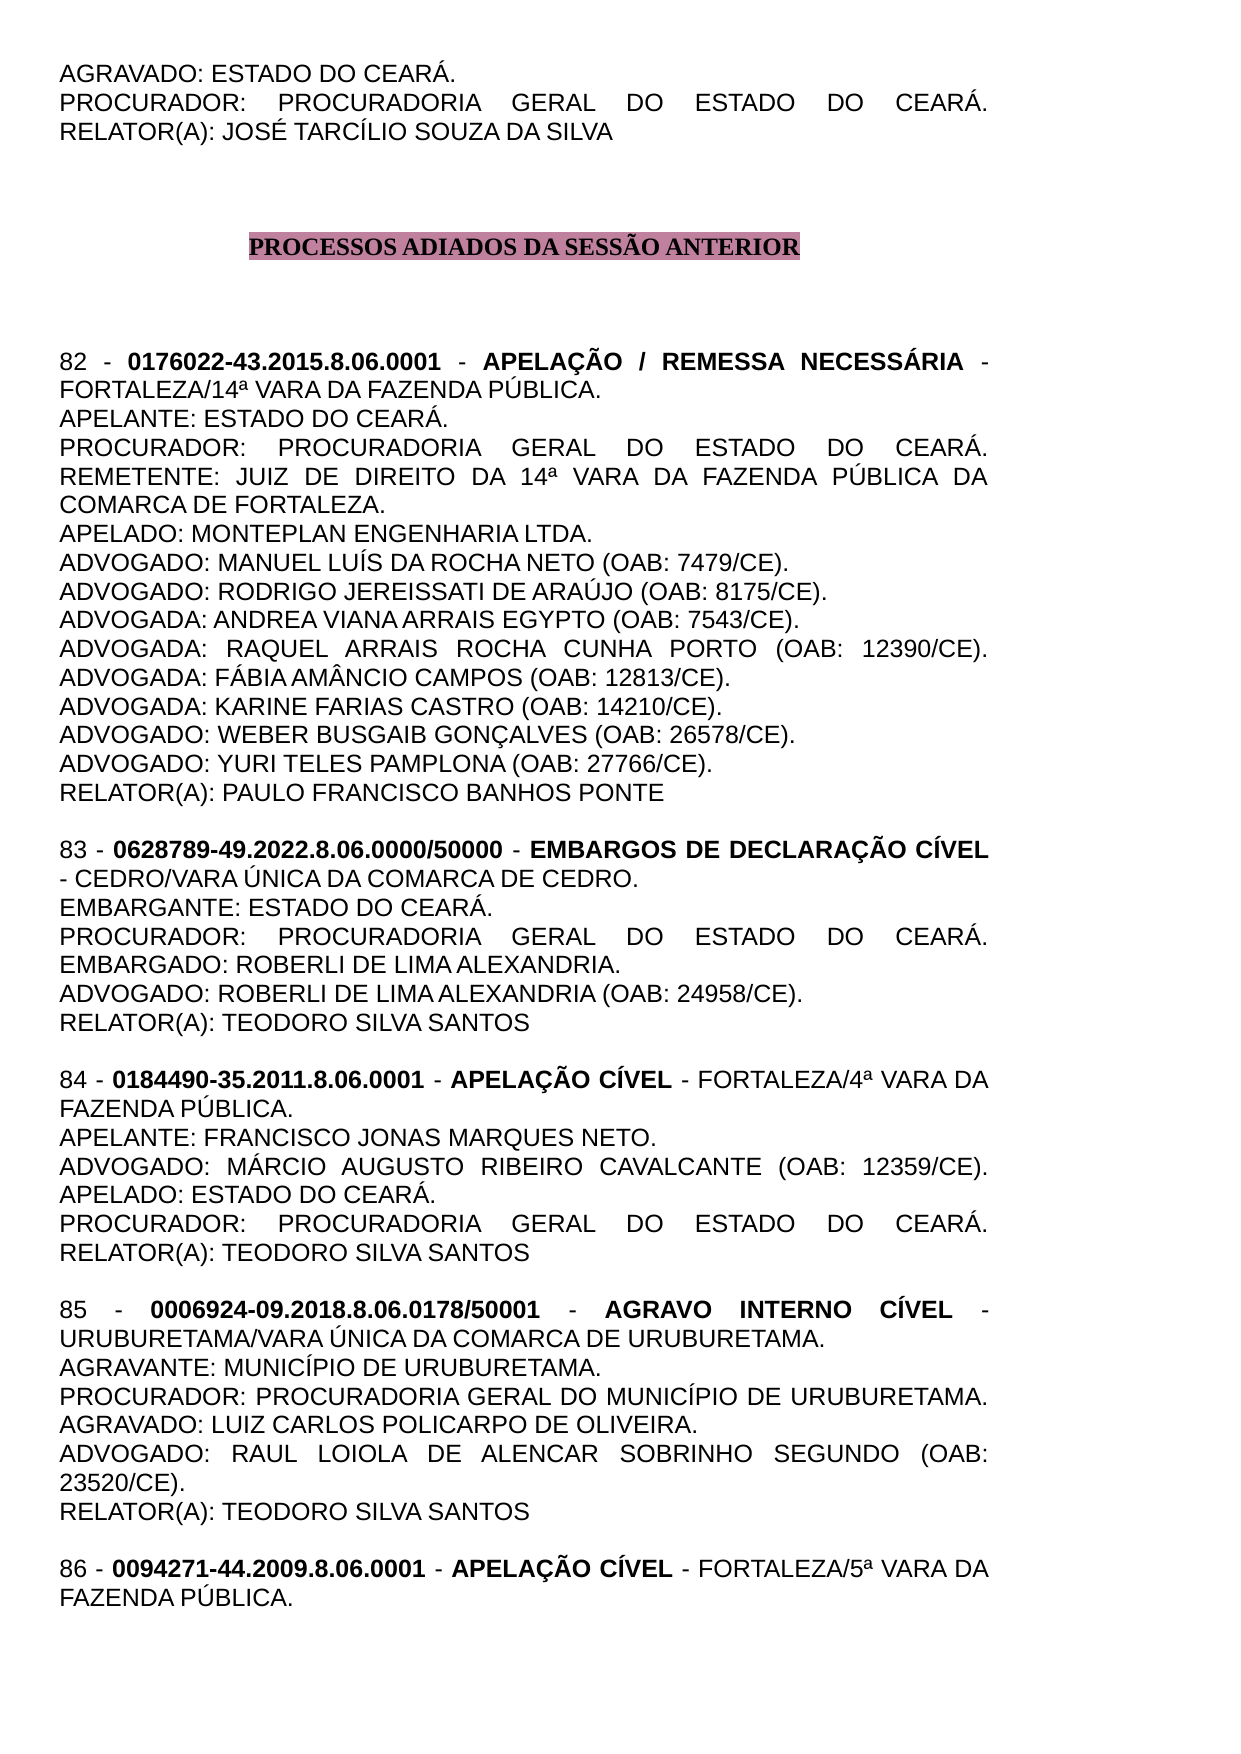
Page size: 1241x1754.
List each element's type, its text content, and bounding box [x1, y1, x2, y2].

text ADVOGADO: RODRIGO JEREISSATI DE ARAÚJO (OAB: 8175/CE). [59, 577, 989, 605]
text AGRAVADO: ESTADO DO CEARÁ. [59, 59, 989, 88]
text RELATOR(A): TEODORO SILVA SANTOS [59, 1008, 989, 1037]
text ADVOGADA: RAQUEL ARRAIS ROCHA CUNHA PORTO (OAB: 12390/CE). ADVOGADA: FÁBIA AMÂNCIO CAMPOS (OAB: 12813/CE). [59, 634, 989, 692]
text 82 - 0176022-43.2015.8.06.0001 - APELAÇÃO / REMESSA NECESSÁRIA - FORTALEZA/14ª VARA DA FAZENDA PÚBLICA. [59, 347, 989, 404]
text APELADO: MONTEPLAN ENGENHARIA LTDA. [59, 519, 989, 548]
text ADVOGADO: RAUL LOIOLA DE ALENCAR SOBRINHO SEGUNDO (OAB: 23520/CE). [59, 1439, 989, 1497]
text PROCURADOR: PROCURADORIA GERAL DO MUNICÍPIO DE URUBURETAMA. AGRAVADO: LUIZ CARLOS POLICARPO DE OLIVEIRA. [59, 1382, 989, 1439]
text 83 - 0628789-49.2022.8.06.0000/50000 - EMBARGOS DE DECLARAÇÃO CÍVEL - CEDRO/VARA ÚNICA DA COMARCA DE CEDRO. [59, 835, 989, 893]
text ADVOGADO: MÁRCIO AUGUSTO RIBEIRO CAVALCANTE (OAB: 12359/CE). APELADO: ESTADO DO CEARÁ. [59, 1152, 989, 1209]
text 86 - 0094271-44.2009.8.06.0001 - APELAÇÃO CÍVEL - FORTALEZA/5ª VARA DA FAZENDA PÚBLICA. [59, 1554, 989, 1612]
text EMBARGANTE: ESTADO DO CEARÁ. [59, 893, 989, 922]
text APELANTE: FRANCISCO JONAS MARQUES NETO. [59, 1123, 989, 1152]
text ADVOGADO: ROBERLI DE LIMA ALEXANDRIA (OAB: 24958/CE). [59, 979, 989, 1008]
text 85 - 0006924-09.2018.8.06.0178/50001 - AGRAVO INTERNO CÍVEL - URUBURETAMA/VARA ÚNICA DA COMARCA DE URUBURETAMA. [59, 1295, 989, 1353]
text ADVOGADO: MANUEL LUÍS DA ROCHA NETO (OAB: 7479/CE). [59, 548, 989, 577]
text ADVOGADA: ANDREA VIANA ARRAIS EGYPTO (OAB: 7543/CE). [59, 605, 989, 634]
text PROCESSOS ADIADOS DA SESSÃO ANTERIOR [59, 232, 989, 260]
text ADVOGADA: KARINE FARIAS CASTRO (OAB: 14210/CE). [59, 692, 989, 720]
text PROCURADOR: PROCURADORIA GERAL DO ESTADO DO CEARÁ. REMETENTE: JUIZ DE DIREITO DA 14ª VARA DA FAZENDA PÚBLICA DA COMARCA DE FORTALEZA. [59, 433, 989, 519]
text PROCURADOR: PROCURADORIA GERAL DO ESTADO DO CEARÁ. RELATOR(A): JOSÉ TARCÍLIO SOUZA DA SILVA [59, 88, 989, 145]
text ADVOGADO: WEBER BUSGAIB GONÇALVES (OAB: 26578/CE). [59, 720, 989, 749]
text PROCURADOR: PROCURADORIA GERAL DO ESTADO DO CEARÁ. RELATOR(A): TEODORO SILVA SANTOS [59, 1209, 989, 1267]
text APELANTE: ESTADO DO CEARÁ. [59, 404, 989, 433]
text ADVOGADO: YURI TELES PAMPLONA (OAB: 27766/CE). [59, 749, 989, 778]
text RELATOR(A): TEODORO SILVA SANTOS [59, 1497, 989, 1525]
text RELATOR(A): PAULO FRANCISCO BANHOS PONTE [59, 778, 989, 807]
text AGRAVANTE: MUNICÍPIO DE URUBURETAMA. [59, 1353, 989, 1382]
text 84 - 0184490-35.2011.8.06.0001 - APELAÇÃO CÍVEL - FORTALEZA/4ª VARA DA FAZENDA PÚBLICA. [59, 1065, 989, 1123]
text PROCURADOR: PROCURADORIA GERAL DO ESTADO DO CEARÁ. EMBARGADO: ROBERLI DE LIMA ALEXANDRIA. [59, 922, 989, 979]
